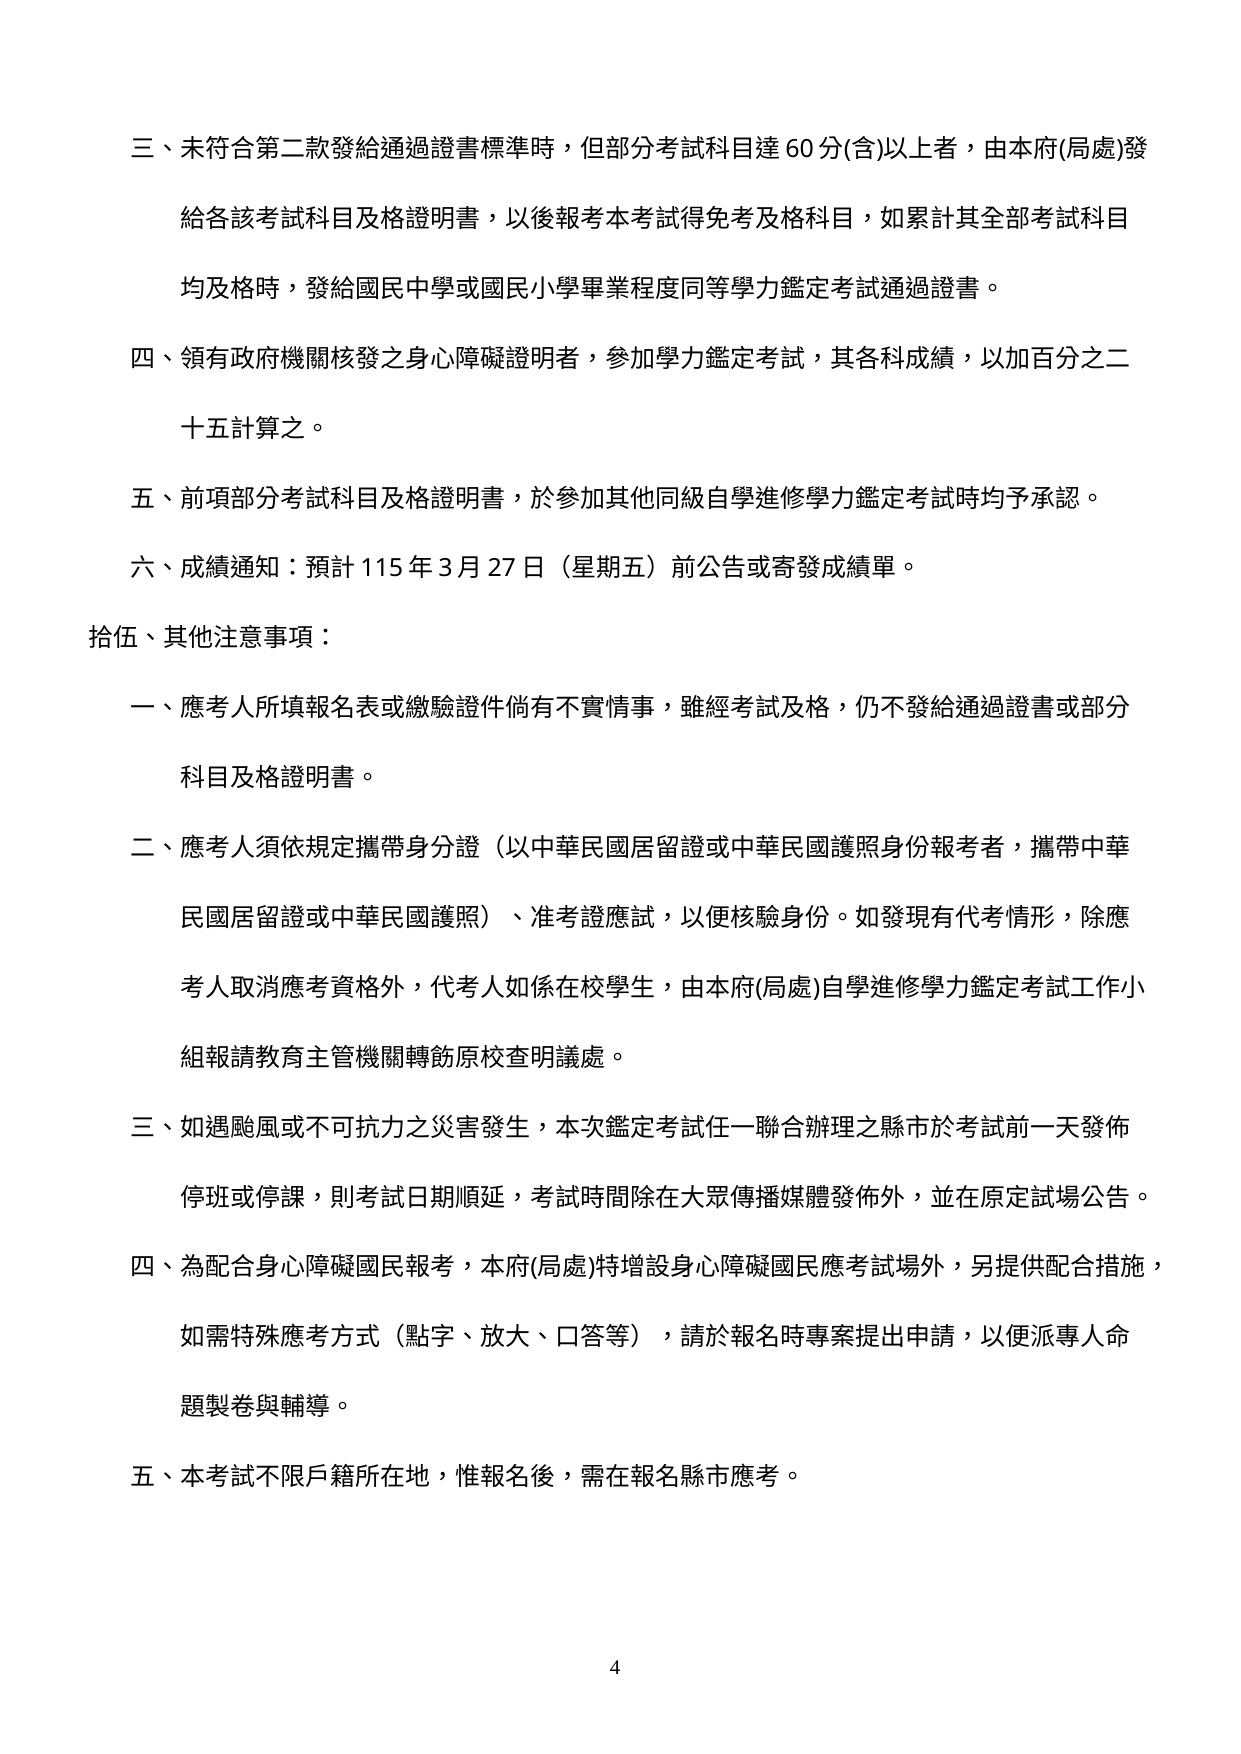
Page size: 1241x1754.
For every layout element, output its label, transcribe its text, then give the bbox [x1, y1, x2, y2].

text 拾伍、其他注意事項： [89, 601, 1152, 671]
text 一、應考人所填報名表或繳驗證件倘有不實情事，雖經考試及格，仍不發給通過證書或部分科目及格證明書。 [130, 671, 1152, 811]
text 四、為配合身心障礙國民報考，本府(局處)特增設身心障礙國民應考試場外，另提供配合措施，如需特殊應考方式（點字、放大、口答等），請於報名時專案提出申請，以便派專人命題製卷與輔導。 [130, 1230, 1152, 1440]
text 三、如遇颱風或不可抗力之災害發生，本次鑑定考試任一聯合辦理之縣市於考試前一天發佈停班或停課，則考試日期順延，考試時間除在大眾傳播媒體發佈外，並在原定試場公告。 [130, 1090, 1152, 1230]
text 四、領有政府機關核發之身心障礙證明者，參加學力鑑定考試，其各科成績，以加百分之二十五計算之。 [130, 321, 1152, 461]
text 五、本考試不限戶籍所在地，惟報名後，需在報名縣市應考。 [130, 1440, 1152, 1510]
text 六、成績通知：預計115年3月27日（星期五）前公告或寄發成績單。 [130, 531, 1152, 601]
text 五、前項部分考試科目及格證明書，於參加其他同級自學進修學力鑑定考試時均予承認。 [130, 461, 1152, 531]
text 二、應考人須依規定攜帶身分證（以中華民國居留證或中華民國護照身份報考者，攜帶中華民國居留證或中華民國護照）、准考證應試，以便核驗身份。如發現有代考情形，除應考人取消應考資格外，代考人如係在校學生，由本府(局處)自學進修學力鑑定考試工作小組報請教育主管機關轉飭原校查明議處。 [130, 811, 1152, 1090]
text 三、未符合第二款發給通過證書標準時，但部分考試科目達60分(含)以上者，由本府(局處)發給各該考試科目及格證明書，以後報考本考試得免考及格科目，如累計其全部考試科目均及格時，發給國民中學或國民小學畢業程度同等學力鑑定考試通過證書。 [130, 112, 1152, 321]
